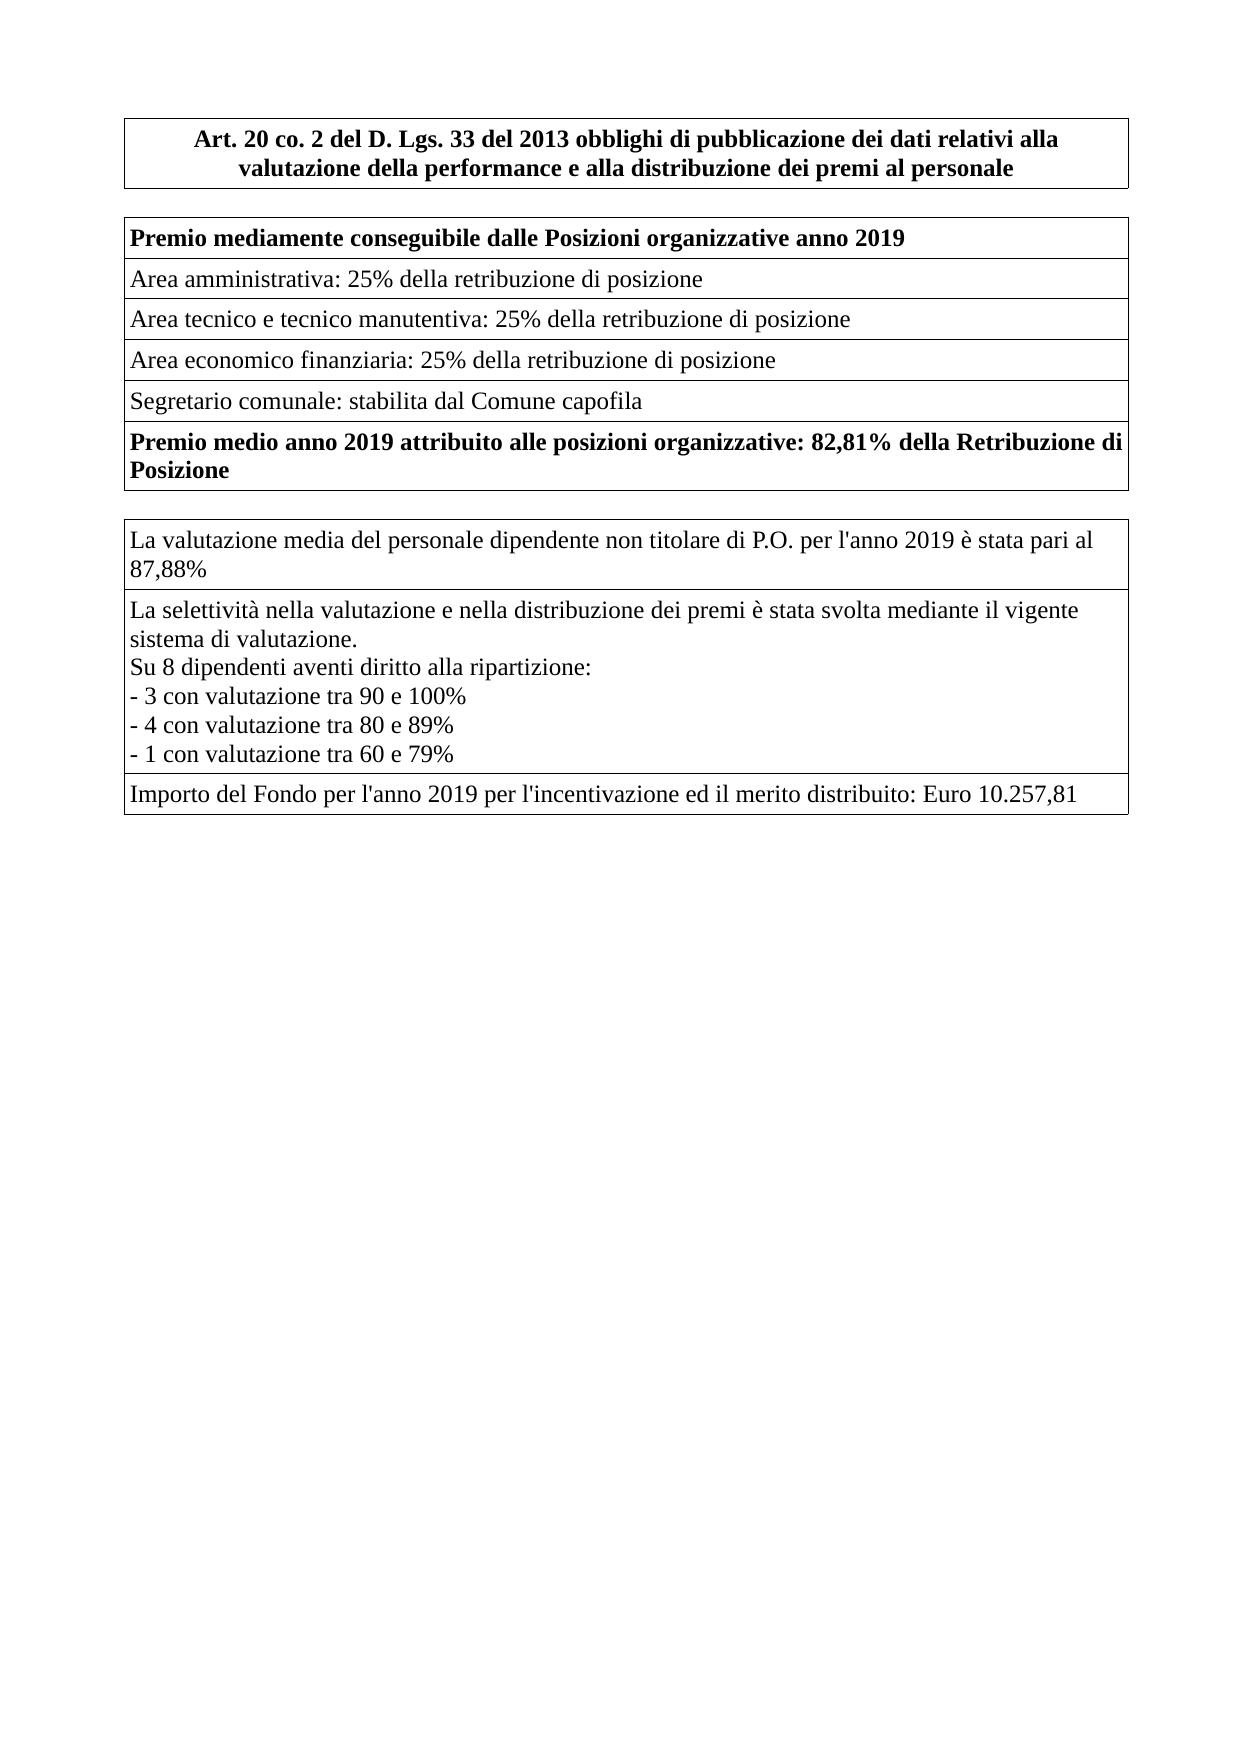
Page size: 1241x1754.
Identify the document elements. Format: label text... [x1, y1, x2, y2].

table_cell La selettività nella valutazione e nella distribuzione dei premi è stata svolta mediante il vigente sistema di valutazione. Su 8 dipendenti aventi diritto alla ripartizione: - 3 con valutazione tra 90 e 100% - 4 con valutazione tra 80 e 89% - 1 con valutazione tra 60 e 79% [125, 590, 1128, 773]
table_header Art. 20 co. 2 del D. Lgs. 33 del 2013 obblighi di pubblicazione dei dati relativi alla valutazione della performance e alla distribuzione dei premi al personale [125, 119, 1128, 188]
table_cell Premio medio anno 2019 attribuito alle posizioni organizzative: 82,81% della Retribuzione di Posizione [125, 422, 1128, 490]
table_header Premio mediamente conseguibile dalle Posizioni organizzative anno 2019 [125, 218, 1128, 258]
table_cell Area tecnico e tecnico manutentiva: 25% della retribuzione di posizione [125, 299, 1128, 339]
table_cell Importo del Fondo per l'anno 2019 per l'incentivazione ed il merito distribuito: Euro 10.257,81 [125, 774, 1128, 814]
table_cell Segretario comunale: stabilita dal Comune capofila [125, 381, 1128, 421]
table_header La valutazione media del personale dipendente non titolare di P.O. per l'anno 2019 è stata pari al 87,88% [125, 520, 1128, 589]
table_cell Area economico finanziaria: 25% della retribuzione di posizione [125, 340, 1128, 380]
table_cell Area amministrativa: 25% della retribuzione di posizione [125, 259, 1128, 298]
